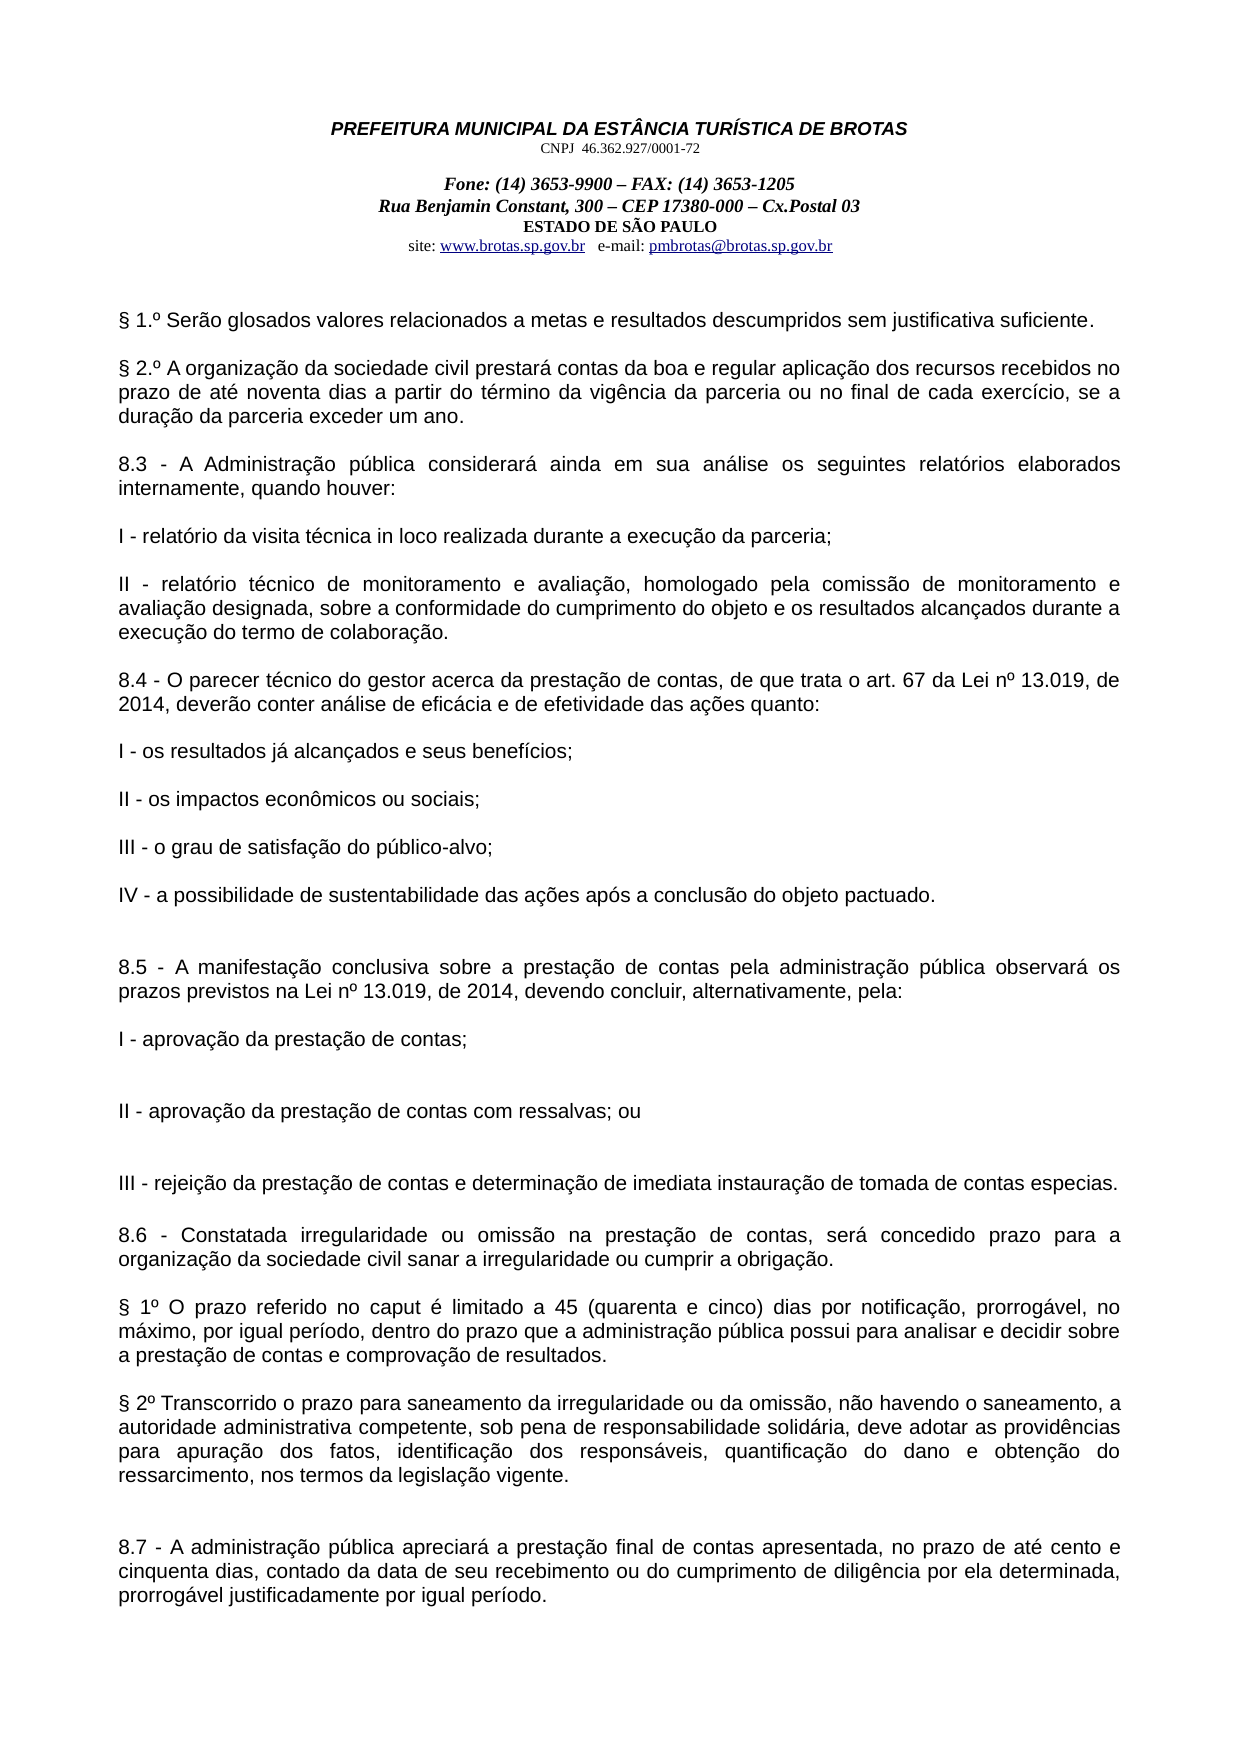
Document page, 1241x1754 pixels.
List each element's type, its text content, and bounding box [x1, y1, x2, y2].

text II - relatório técnico de monitoramento e avaliação, homologado pela comissão de monitoramento e avaliação designada, sobre a conformidade do cumprimento do objeto e os resultados alcançados durante a execução do termo de colaboração. [118, 572, 1122, 643]
text III - o grau de satisfação do público-alvo; [118, 835, 1122, 859]
text II - aprovação da prestação de contas com ressalvas; ou [118, 1099, 1122, 1123]
text II - os impactos econômicos ou sociais; [118, 787, 1122, 811]
text I - os resultados já alcançados e seus benefícios; [118, 739, 1122, 763]
text 8.6 - Constatada irregularidade ou omissão na prestação de contas, será concedido prazo para a organização da sociedade civil sanar a irregularidade ou cumprir a obrigação. [118, 1223, 1122, 1271]
text § 2º Transcorrido o prazo para saneamento da irregularidade ou da omissão, não havendo o saneamento, a autoridade administrativa competente, sob pena de responsabilidade solidária, deve adotar as providências para apuração dos fatos, identificação dos responsáveis, quantificação do dano e obtenção do ressarcimento, nos termos da legislação vigente. [118, 1391, 1122, 1487]
text § 2.º A organização da sociedade civil prestará contas da boa e regular aplicação dos recursos recebidos no prazo de até noventa dias a partir do término da vigência da parceria ou no final de cada exercício, se a duração da parceria exceder um ano. [118, 356, 1122, 428]
text I - relatório da visita técnica in loco realizada durante a execução da parceria; [118, 524, 1122, 548]
text III - rejeição da prestação de contas e determinação de imediata instauração de tomada de contas especias. [118, 1171, 1122, 1194]
text IV - a possibilidade de sustentabilidade das ações após a conclusão do objeto pactuado. [118, 883, 1122, 907]
text 8.4 - O parecer técnico do gestor acerca da prestação de contas, de que trata o art. 67 da Lei nº 13.019, de 2014, deverão conter análise de eficácia e de efetividade das ações quanto: [118, 667, 1122, 715]
text 8.5 - A manifestação conclusiva sobre a prestação de contas pela administração pública observará os prazos previstos na Lei nº 13.019, de 2014, devendo concluir, alternativamente, pela: [118, 955, 1122, 1003]
text § 1.º Serão glosados valores relacionados a metas e resultados descumpridos sem justificativa suficiente. [118, 308, 1122, 332]
text I - aprovação da prestação de contas; [118, 1027, 1122, 1051]
text § 1º O prazo referido no caput é limitado a 45 (quarenta e cinco) dias por notificação, prorrogável, no máximo, por igual período, dentro do prazo que a administração pública possui para analisar e decidir sobre a prestação de contas e comprovação de resultados. [118, 1295, 1122, 1367]
text 8.7 - A administração pública apreciará a prestação final de contas apresentada, no prazo de até cento e cinquenta dias, contado da data de seu recebimento ou do cumprimento de diligência por ela determinada, prorrogável justificadamente por igual período. [118, 1534, 1122, 1606]
text 8.3 - A Administração pública considerará ainda em sua análise os seguintes relatórios elaborados internamente, quando houver: [118, 452, 1122, 500]
